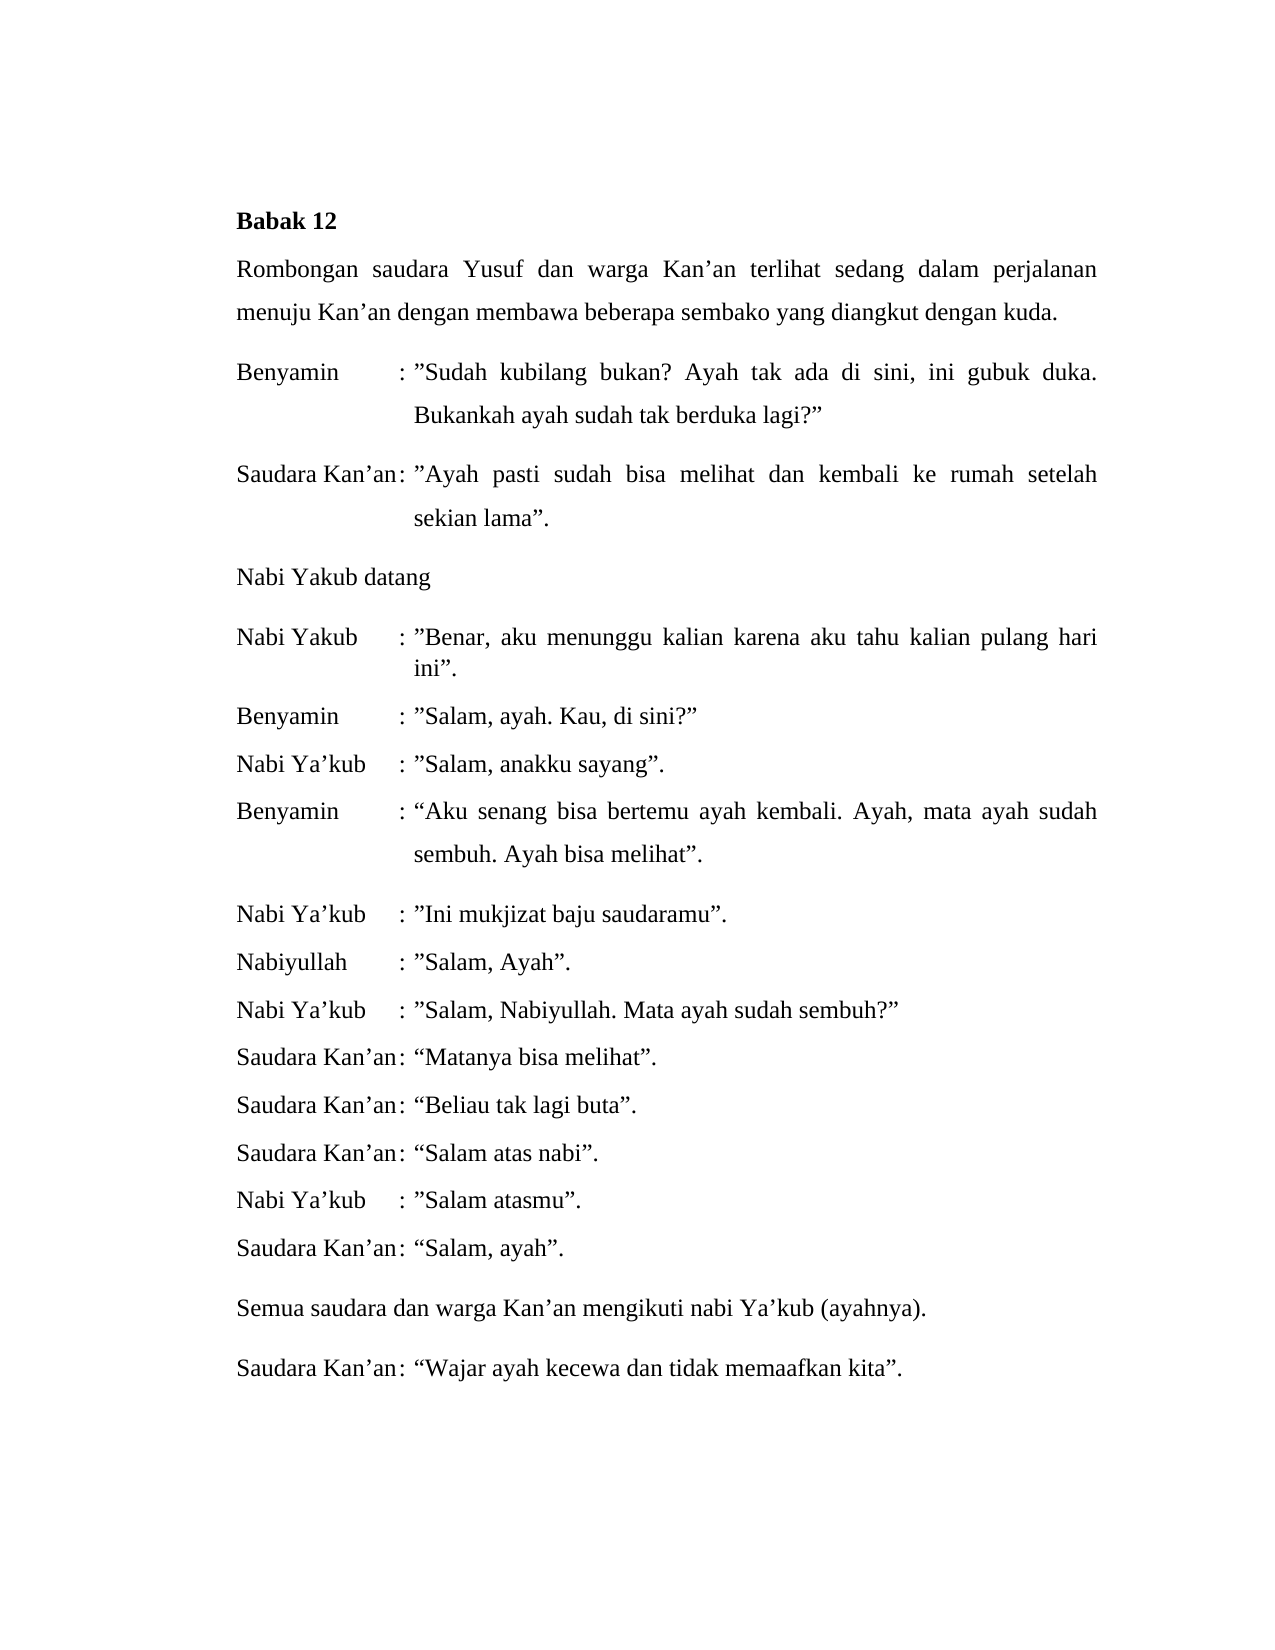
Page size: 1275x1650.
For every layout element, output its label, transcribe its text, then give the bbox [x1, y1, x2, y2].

text Nabiyullah : ”Salam, Ayah”. [236, 947, 1098, 976]
text Rombongan saudara Yusuf dan warga Kan’an terlihat sedang dalam perjalanan menuju Kan’an dengan membawa beberapa sembako yang diangkut dengan kuda. [236, 254, 1098, 326]
text Saudara Kan’an : “Salam, ayah”. [236, 1233, 1098, 1262]
text Saudara Kan’an : “Beliau tak lagi buta”. [236, 1090, 1098, 1119]
text Saudara Kan’an : ”Ayah pasti sudah bisa melihat dan kembali ke rumah setelah sekian lama”. [236, 459, 1098, 531]
text Babak 12 [236, 206, 1098, 235]
text Saudara Kan’an : “Matanya bisa melihat”. [236, 1042, 1098, 1071]
text Nabi Ya’kub : ”Salam, Nabiyullah. Mata ayah sudah sembuh?” [236, 995, 1098, 1023]
text Nabi Ya’kub : ”Salam atasmu”. [236, 1186, 1098, 1214]
text Benyamin : ”Sudah kubilang bukan? Ayah tak ada di sini, ini gubuk duka. Bukankah ayah sudah tak berduka lagi?” [236, 357, 1098, 428]
text Nabi Ya’kub : ”Salam, anakku sayang”. [236, 749, 1098, 777]
text Benyamin : “Aku senang bisa bertemu ayah kembali. Ayah, mata ayah sudah sembuh. Ayah bisa melihat”. [236, 796, 1098, 868]
text Semua saudara dan warga Kan’an mengikuti nabi Ya’kub (ayahnya). [236, 1293, 1098, 1322]
text Nabi Yakub datang [236, 562, 1098, 591]
text Saudara Kan’an : “Salam atas nabi”. [236, 1138, 1098, 1167]
text Saudara Kan’an : “Wajar ayah kecewa dan tidak memaafkan kita”. [236, 1353, 1098, 1382]
text Nabi Yakub : ”Benar, aku menunggu kalian karena aku tahu kalian pulang hari ini”. [236, 622, 1098, 682]
text Nabi Ya’kub : ”Ini mukjizat baju saudaramu”. [236, 899, 1098, 928]
text Benyamin : ”Salam, ayah. Kau, di sini?” [236, 701, 1098, 730]
